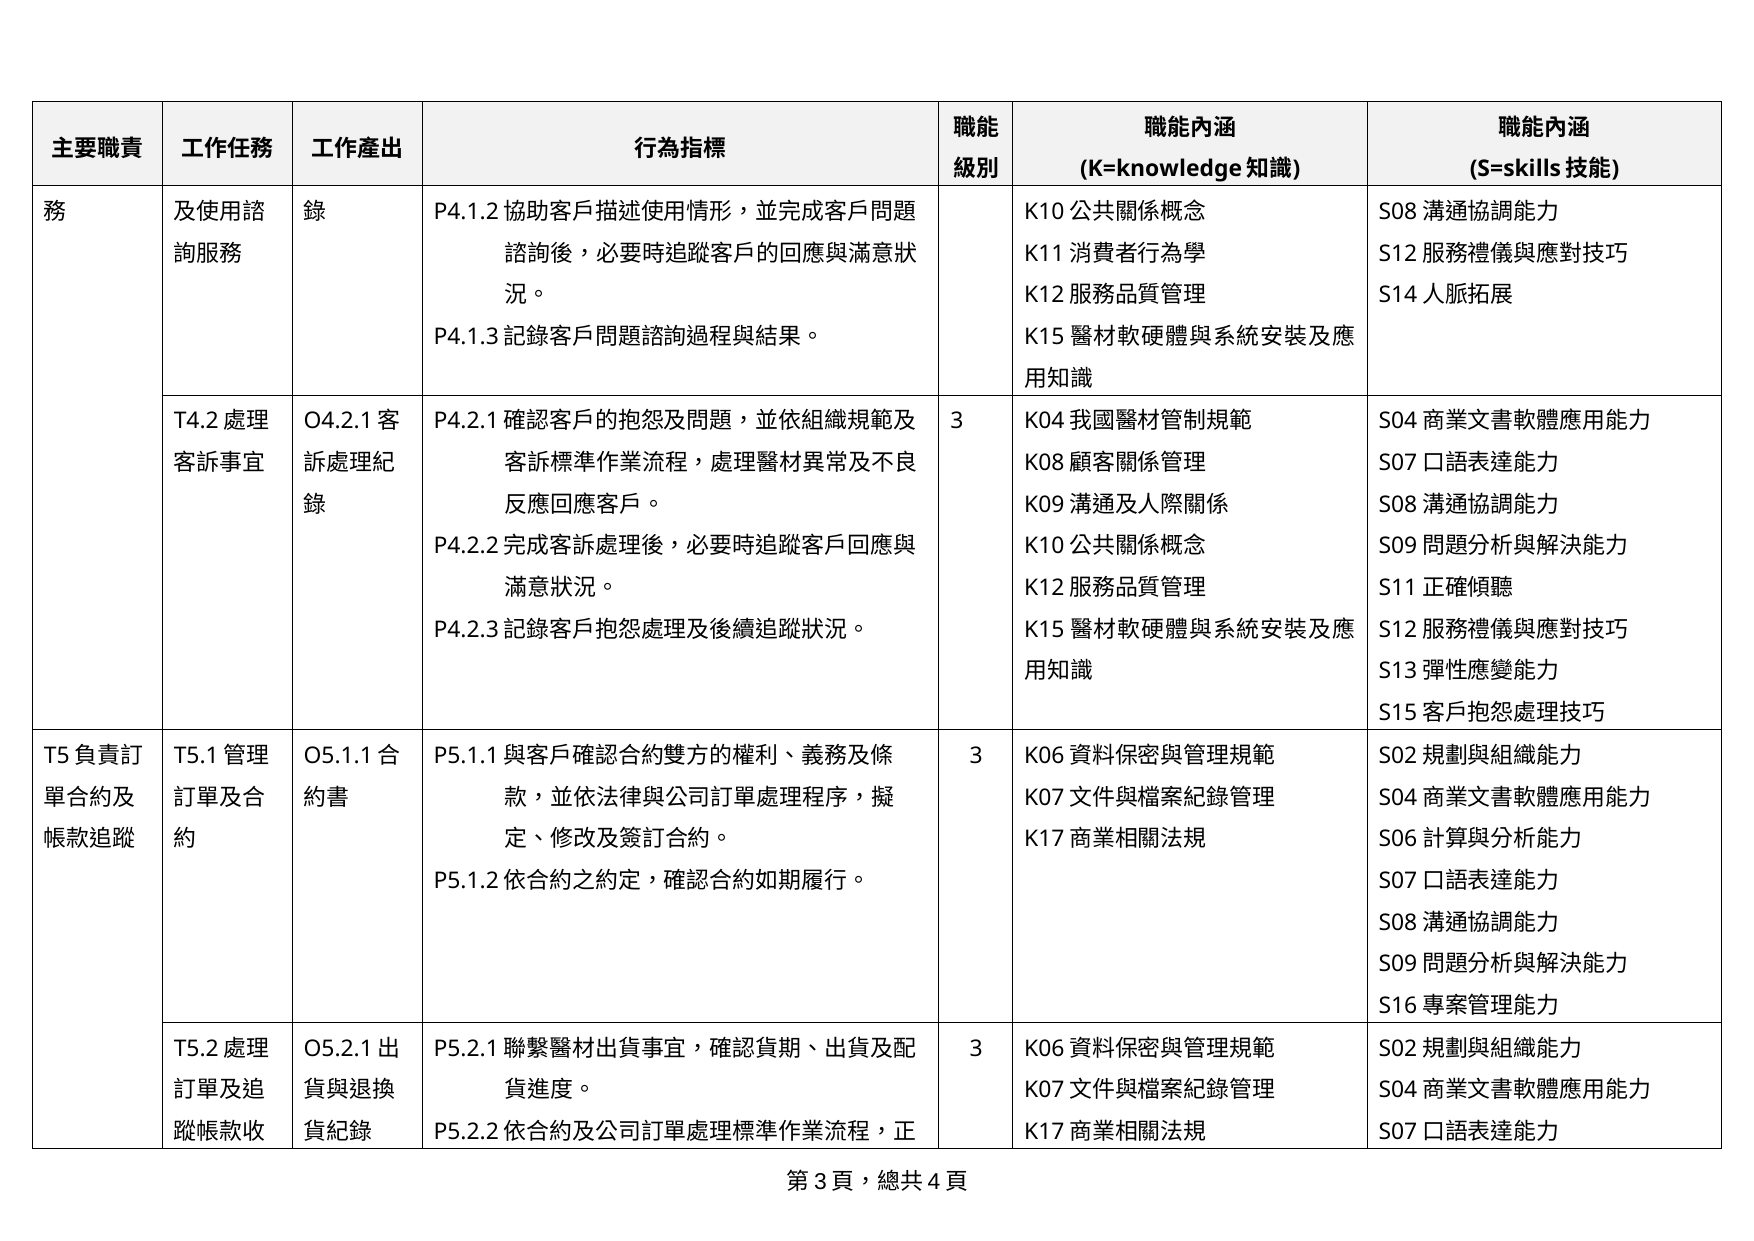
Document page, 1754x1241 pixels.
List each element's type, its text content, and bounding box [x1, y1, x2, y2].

table_cell P5.2.1聯繫醫材出貨事宜，確認貨期、出貨及配貨進度。 P5.2.2依合約及公司訂單處理標準作業流程，正 [423, 1023, 938, 1148]
table_header 行為指標 [423, 102, 938, 185]
table_cell K06資料保密與管理規範 K07文件與檔案紀錄管理 K17商業相關法規 [1013, 1023, 1367, 1148]
table_cell O5.1.1合約書 [293, 730, 422, 1022]
table_cell S04商業文書軟體應用能力 S07口語表達能力 S08溝通協調能力 S09問題分析與解決能力 S11正確傾聽 S12服務禮儀與應對技巧 S13彈性應變能力 S15客戶抱怨處理技巧 [1368, 396, 1721, 729]
table_cell 3 [939, 730, 1012, 1022]
table_cell S08溝通協調能力 S12服務禮儀與應對技巧 S14人脈拓展 [1368, 186, 1721, 394]
table_cell O5.2.1出貨與退換貨紀錄 [293, 1023, 422, 1148]
table_cell K04我國醫材管制規範 K08顧客關係管理 K09溝通及人際關係 K10公共關係概念 K12服務品質管理 K15醫材軟硬體與系統安裝及應用知識 [1013, 396, 1367, 729]
table_cell S02規劃與組織能力 S04商業文書軟體應用能力 S07口語表達能力 [1368, 1023, 1721, 1148]
table_cell 務 [33, 186, 162, 729]
table_cell O4.2.1客訴處理紀錄 [293, 396, 422, 729]
table_header 工作產出 [293, 102, 422, 185]
table_cell P5.1.1與客戶確認合約雙方的權利、義務及條款，並依法律與公司訂單處理程序，擬定、修改及簽訂合約。 P5.1.2依合約之約定，確認合約如期履行。 [423, 730, 938, 1022]
table_cell T5.1管理訂單及合約 [163, 730, 292, 1022]
table_header 職能內涵 (S=skills技能) [1368, 102, 1721, 185]
table_header 職能 級別 [939, 102, 1012, 185]
table_header 工作任務 [163, 102, 292, 185]
table_header 主要職責 [33, 102, 162, 185]
table_cell P4.2.1確認客戶的抱怨及問題，並依組織規範及客訴標準作業流程，處理醫材異常及不良反應回應客戶。 P4.2.2完成客訴處理後，必要時追蹤客戶回應與滿意狀況。 P4.2.3記錄客戶抱怨處理及後續追蹤狀況。 [423, 396, 938, 729]
table_cell 錄 [293, 186, 422, 394]
table_cell [939, 186, 1012, 394]
table_cell T4.2處理客訴事宜 [163, 396, 292, 729]
table_cell K10公共關係概念 K11消費者行為學 K12服務品質管理 K15醫材軟硬體與系統安裝及應用知識 [1013, 186, 1367, 394]
table_cell T5負責訂單合約及帳款追蹤 [33, 730, 162, 1148]
table_cell S02規劃與組織能力 S04商業文書軟體應用能力 S06計算與分析能力 S07口語表達能力 S08溝通協調能力 S09問題分析與解決能力 S16專案管理能力 [1368, 730, 1721, 1022]
table_cell P4.1.2協助客戶描述使用情形，並完成客戶問題諮詢後，必要時追蹤客戶的回應與滿意狀況。 P4.1.3記錄客戶問題諮詢過程與結果。 [423, 186, 938, 394]
table_cell 3 [939, 1023, 1012, 1148]
table_cell 及使用諮詢服務 [163, 186, 292, 394]
table_cell K06資料保密與管理規範 K07文件與檔案紀錄管理 K17商業相關法規 [1013, 730, 1367, 1022]
table_header 職能內涵 (K=knowledge知識) [1013, 102, 1367, 185]
table_cell T5.2處理訂單及追蹤帳款收 [163, 1023, 292, 1148]
table_cell 3 [939, 396, 1012, 729]
